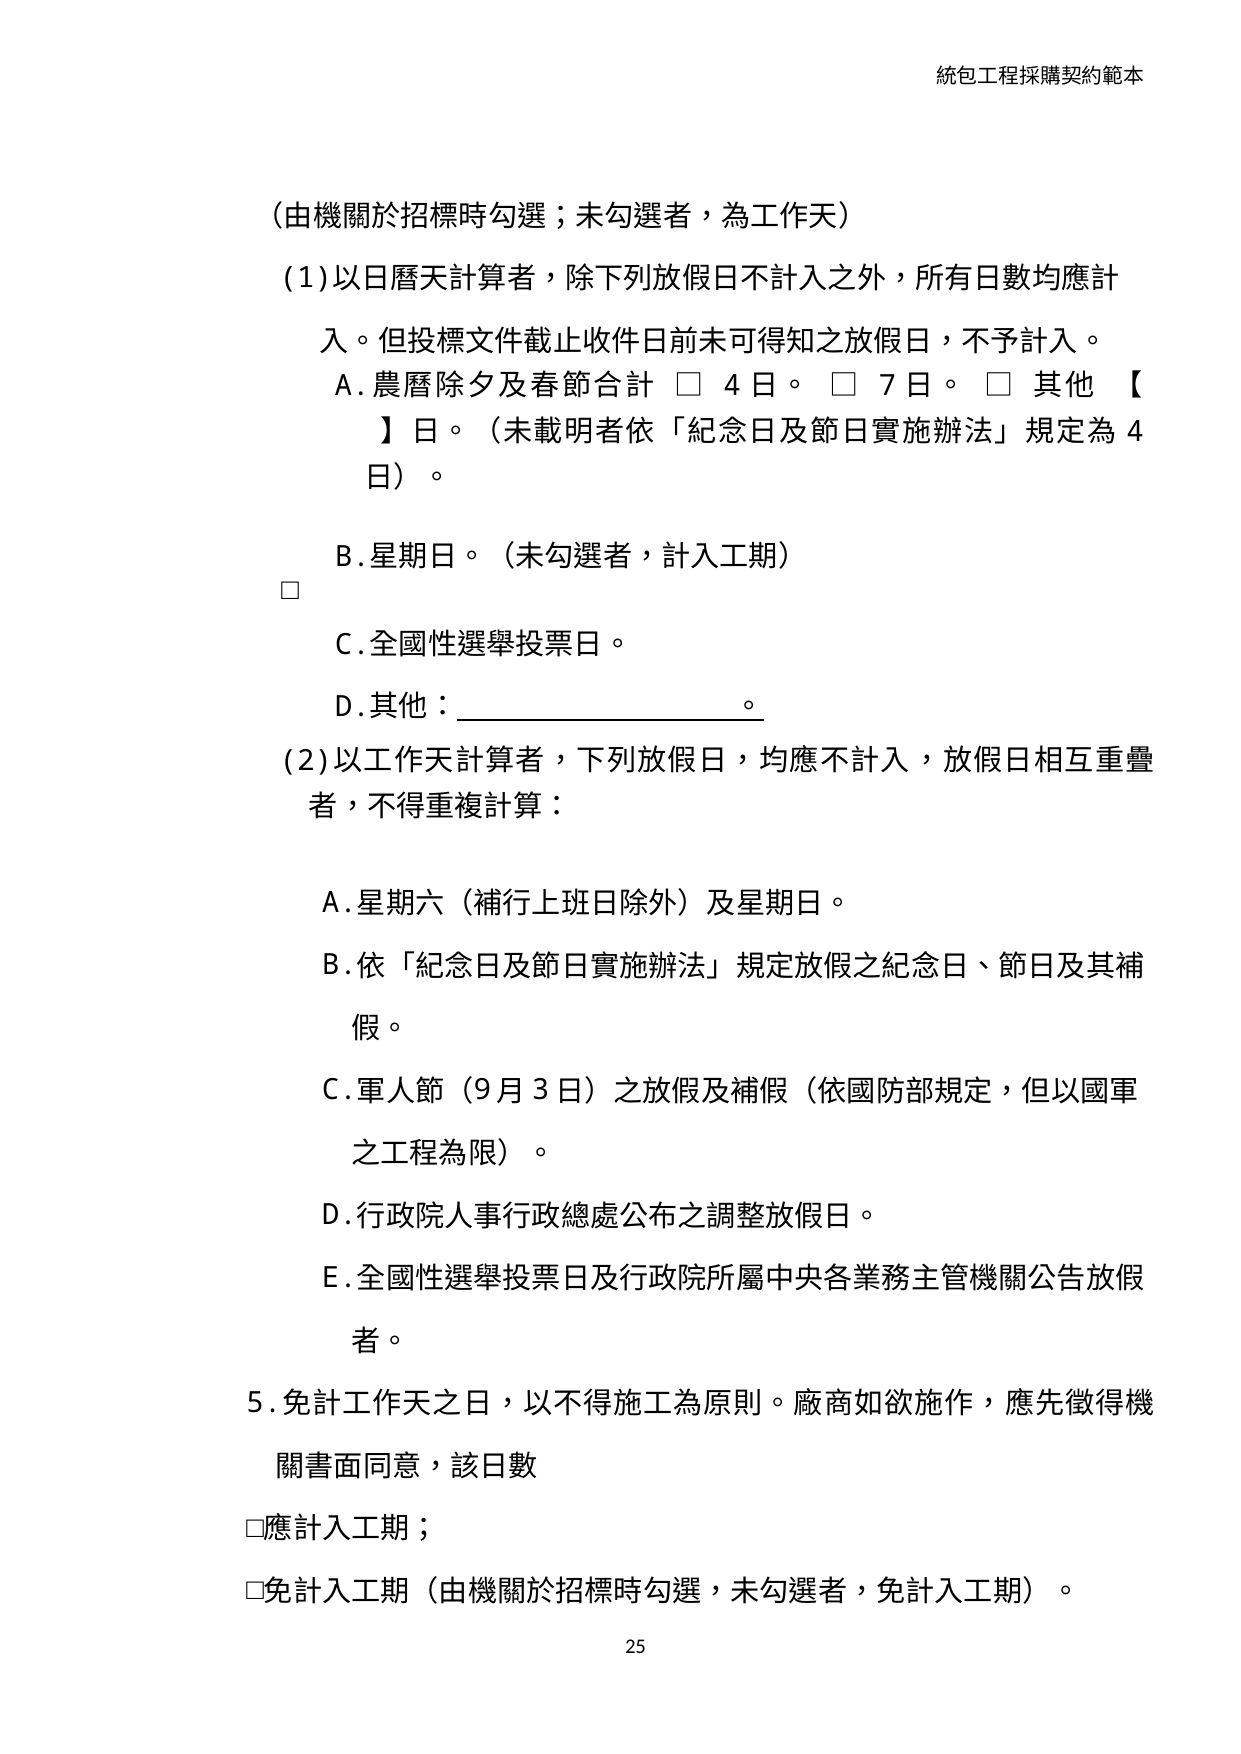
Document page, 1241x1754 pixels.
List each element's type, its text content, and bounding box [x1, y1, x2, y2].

table_cell [281, 1047, 323, 1172]
table_cell [239, 609, 281, 672]
table_cell [196, 497, 239, 609]
table_cell [196, 672, 239, 734]
table_cell B.星期日。（未勾選者，計入工期） [323, 497, 1166, 609]
table_cell [154, 922, 196, 1047]
table_cell [239, 922, 281, 1047]
table_cell 5.免計工作天之日，以不得施工為原則。廠商如欲施作，應先徵得機關書面同意，該日數 □應計入工期； □免計入工期（由機關於招標時勾選，未勾選者，免計入工期）。 [239, 1359, 1166, 1609]
table_cell [154, 497, 196, 609]
table_cell [154, 672, 196, 734]
table_cell [196, 1172, 239, 1234]
table_cell [196, 172, 239, 234]
table_cell (1)以日曆天計算者，除下列放假日不計入之外，所有日數均應計入。但投標文件截止收件日前未可得知之放假日，不予計入。 [281, 234, 1166, 359]
table_cell [154, 1172, 196, 1234]
table_cell D.行政院人事行政總處公布之調整放假日。 [323, 1172, 1166, 1234]
table_cell [196, 359, 239, 497]
table_cell [281, 1172, 323, 1234]
table_cell [281, 826, 323, 922]
table_cell [154, 734, 196, 826]
table_cell D.其他： 。 [323, 672, 1166, 734]
table_cell [154, 1047, 196, 1172]
table_cell [196, 734, 239, 826]
table_cell E.全國性選舉投票日及行政院所屬中央各業務主管機關公告放假者。 [323, 1234, 1166, 1359]
table_cell [281, 359, 323, 497]
table_cell [196, 234, 239, 359]
table_cell [239, 734, 281, 826]
table_cell B.依「紀念日及節日實施辦法」規定放假之紀念日、節日及其補假。 [323, 922, 1166, 1047]
table_cell [154, 826, 196, 922]
table_cell [196, 1047, 239, 1172]
table_cell [196, 826, 239, 922]
table_cell [239, 1047, 281, 1172]
table_cell □ [281, 497, 323, 609]
table_cell [239, 826, 281, 922]
table_cell [154, 609, 196, 672]
table_cell [154, 359, 196, 497]
table_cell [154, 234, 196, 359]
table_cell [239, 234, 281, 359]
table_cell [281, 922, 323, 1047]
table_cell [281, 672, 323, 734]
table_cell （由機關於招標時勾選；未勾選者，為工作天） [239, 172, 1166, 234]
table_cell [196, 609, 239, 672]
table_cell A.星期六（補行上班日除外）及星期日。 [323, 826, 1166, 922]
table_cell [196, 922, 239, 1047]
table_cell [154, 172, 196, 234]
table_cell [196, 1359, 239, 1609]
table_cell A.農曆除夕及春節合計 □ 4日。 □ 7日。 □ 其他 【 】日。（未載明者依「紀念日及節日實施辦法」規定為4日）。 [323, 359, 1166, 497]
table_cell [154, 1359, 196, 1609]
table_cell [239, 672, 281, 734]
table_cell C.軍人節（9月3日）之放假及補假（依國防部規定，但以國軍之工程為限）。 [323, 1047, 1166, 1172]
table_cell (2)以工作天計算者，下列放假日，均應不計入，放假日相互重疊者，不得重複計算： [281, 734, 1166, 826]
table_cell [281, 609, 323, 672]
table_cell [239, 359, 281, 497]
table_cell [196, 1234, 239, 1359]
table_cell [281, 1234, 323, 1359]
table_cell C.全國性選舉投票日。 [323, 609, 1166, 672]
table_cell [154, 1234, 196, 1359]
table_cell [239, 497, 281, 609]
table_cell [239, 1234, 281, 1359]
table_cell [239, 1172, 281, 1234]
